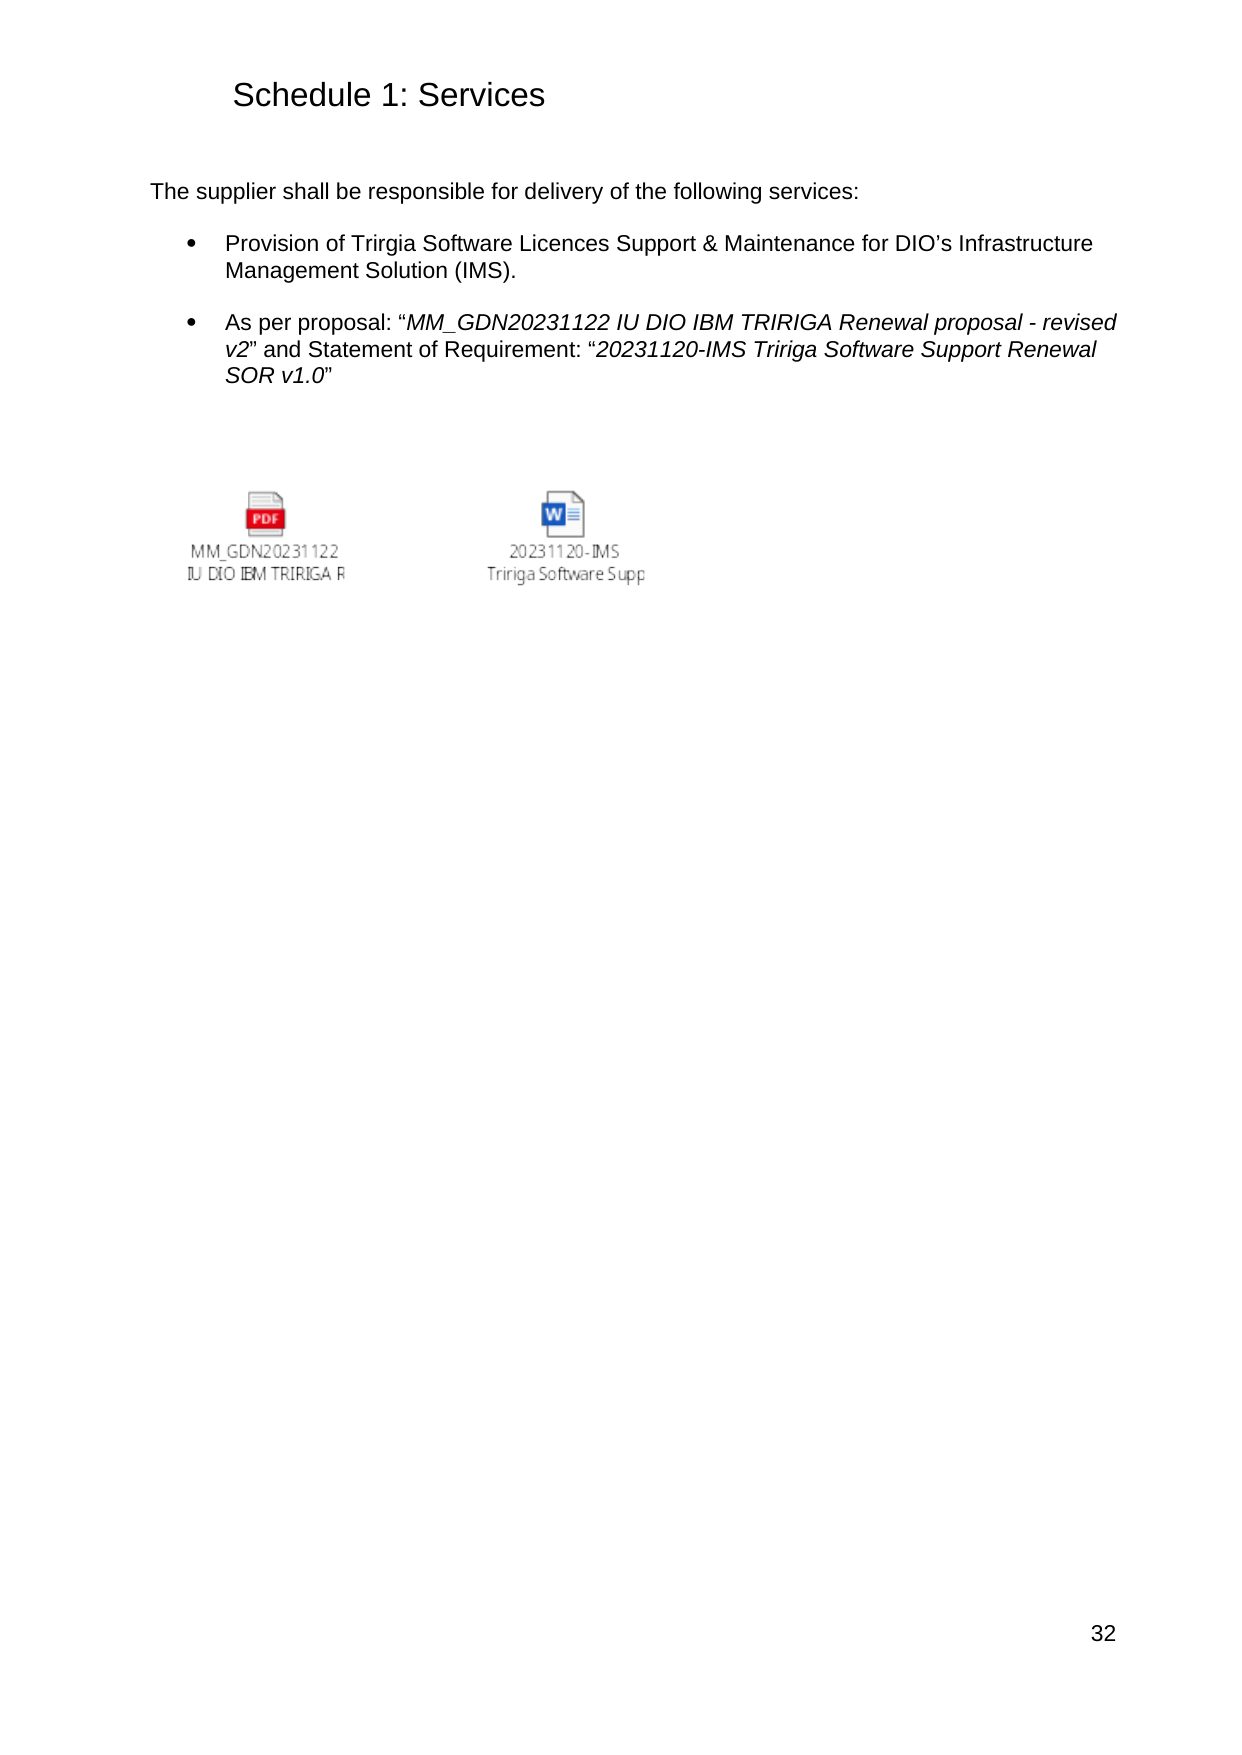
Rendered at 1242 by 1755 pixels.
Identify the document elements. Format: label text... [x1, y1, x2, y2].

list Provision of Trirgia Software Licences Support & Maintenance for DIO’s Infrastructure Management Solution (IMS). [187, 230, 1122, 283]
subtitle Schedule 1: Services [116, 75, 1122, 113]
list As per proposal: “MM_GDN20231122 IU DIO IBM TRIRIGA Renewal proposal - revised v2” and Statement of Requirement: “20231120-IMS Tririga Software Support Renewal SOR v1.0” [187, 309, 1122, 388]
text The supplier shall be responsible for delivery of the following services: [150, 178, 1122, 204]
